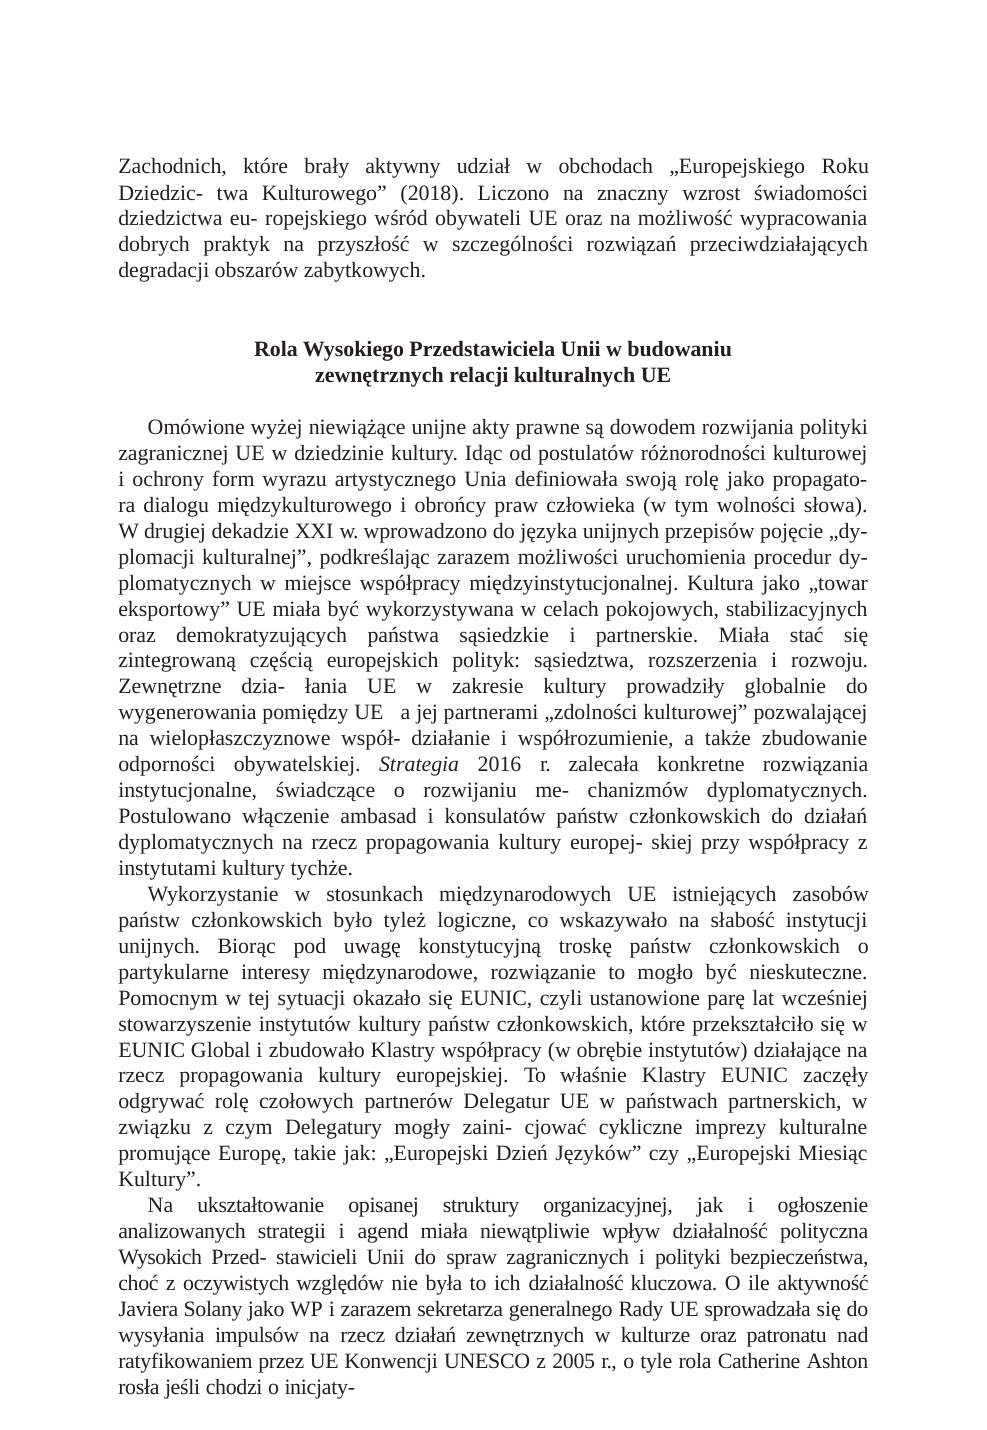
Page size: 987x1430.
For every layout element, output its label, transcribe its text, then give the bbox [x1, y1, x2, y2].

text Omówione wyżej niewiążące unijne akty prawne są dowodem rozwijania polityki zagranicznej UE w dziedzinie kultury. Idąc od postulatów różnorodności kulturowej i ochrony form wyrazu artystycznego Unia definiowała swoją rolę jako propagato- ra dialogu międzykulturowego i obrońcy praw człowieka (w tym wolności słowa). W drugiej dekadzie XXI w. wprowadzono do języka unijnych przepisów pojęcie „dy- plomacji kulturalnej”, podkreślając zarazem możliwości uruchomienia procedur dy- plomatycznych w miejsce współpracy międzyinstytucjonalnej. Kultura jako „towar eksportowy” UE miała być wykorzystywana w celach pokojowych, stabilizacyjnych oraz demokratyzujących państwa sąsiedzkie i partnerskie. Miała stać się zintegrowaną częścią europejskich polityk: sąsiedztwa, rozszerzenia i rozwoju. Zewnętrzne dzia- łania UE w zakresie kultury prowadziły globalnie do wygenerowania pomiędzy UE a jej partnerami „zdolności kulturowej” pozwalającej na wielopłaszczyznowe współ- działanie i współrozumienie, a także zbudowanie odporności obywatelskiej. Strategia 2016 r. zalecała konkretne rozwiązania instytucjonalne, świadczące o rozwijaniu me- chanizmów dyplomatycznych. Postulowano włączenie ambasad i konsulatów państw członkowskich do działań dyplomatycznych na rzecz propagowania kultury europej- skiej przy współpracy z instytutami kultury tychże. [118, 414, 869, 880]
text Zachodnich, które brały aktywny udział w obchodach „Europejskiego Roku Dziedzic- twa Kulturowego” (2018). Liczono na znaczny wzrost świadomości dziedzictwa eu- ropejskiego wśród obywateli UE oraz na możliwość wypracowania dobrych praktyk na przyszłość w szczególności rozwiązań przeciwdziałających degradacji obszarów zabytkowych. [118, 153, 869, 282]
text Na ukształtowanie opisanej struktury organizacyjnej, jak i ogłoszenie analizowanych strategii i agend miała niewątpliwie wpływ działalność polityczna Wysokich Przed- stawicieli Unii do spraw zagranicznych i polityki bezpieczeństwa, choć z oczywistych względów nie była to ich działalność kluczowa. O ile aktywność Javiera Solany jako WP i zarazem sekretarza generalnego Rady UE sprowadzała się do wysyłania impulsów na rzecz działań zewnętrznych w kulturze oraz patronatu nad ratyfikowaniem przez UE Konwencji UNESCO z 2005 r., o tyle rola Catherine Ashton rosła jeśli chodzi o inicjaty- [118, 1192, 869, 1399]
subtitle Rola Wysokiego Przedstawiciela Unii w budowaniu zewnętrznych relacji kulturalnych UE [254, 336, 853, 387]
text Wykorzystanie w stosunkach międzynarodowych UE istniejących zasobów państw członkowskich było tyleż logiczne, co wskazywało na słabość instytucji unijnych. Biorąc pod uwagę konstytucyjną troskę państw członkowskich o partykularne interesy międzynarodowe, rozwiązanie to mogło być nieskuteczne. Pomocnym w tej sytuacji okazało się EUNIC, czyli ustanowione parę lat wcześniej stowarzyszenie instytutów kultury państw członkowskich, które przekształciło się w EUNIC Global i zbudowało Klastry współpracy (w obrębie instytutów) działające na rzecz propagowania kultury europejskiej. To właśnie Klastry EUNIC zaczęły odgrywać rolę czołowych partnerów Delegatur UE w państwach partnerskich, w związku z czym Delegatury mogły zaini- cjować cykliczne imprezy kulturalne promujące Europę, takie jak: „Europejski Dzień Języków” czy „Europejski Miesiąc Kultury”. [118, 881, 869, 1191]
